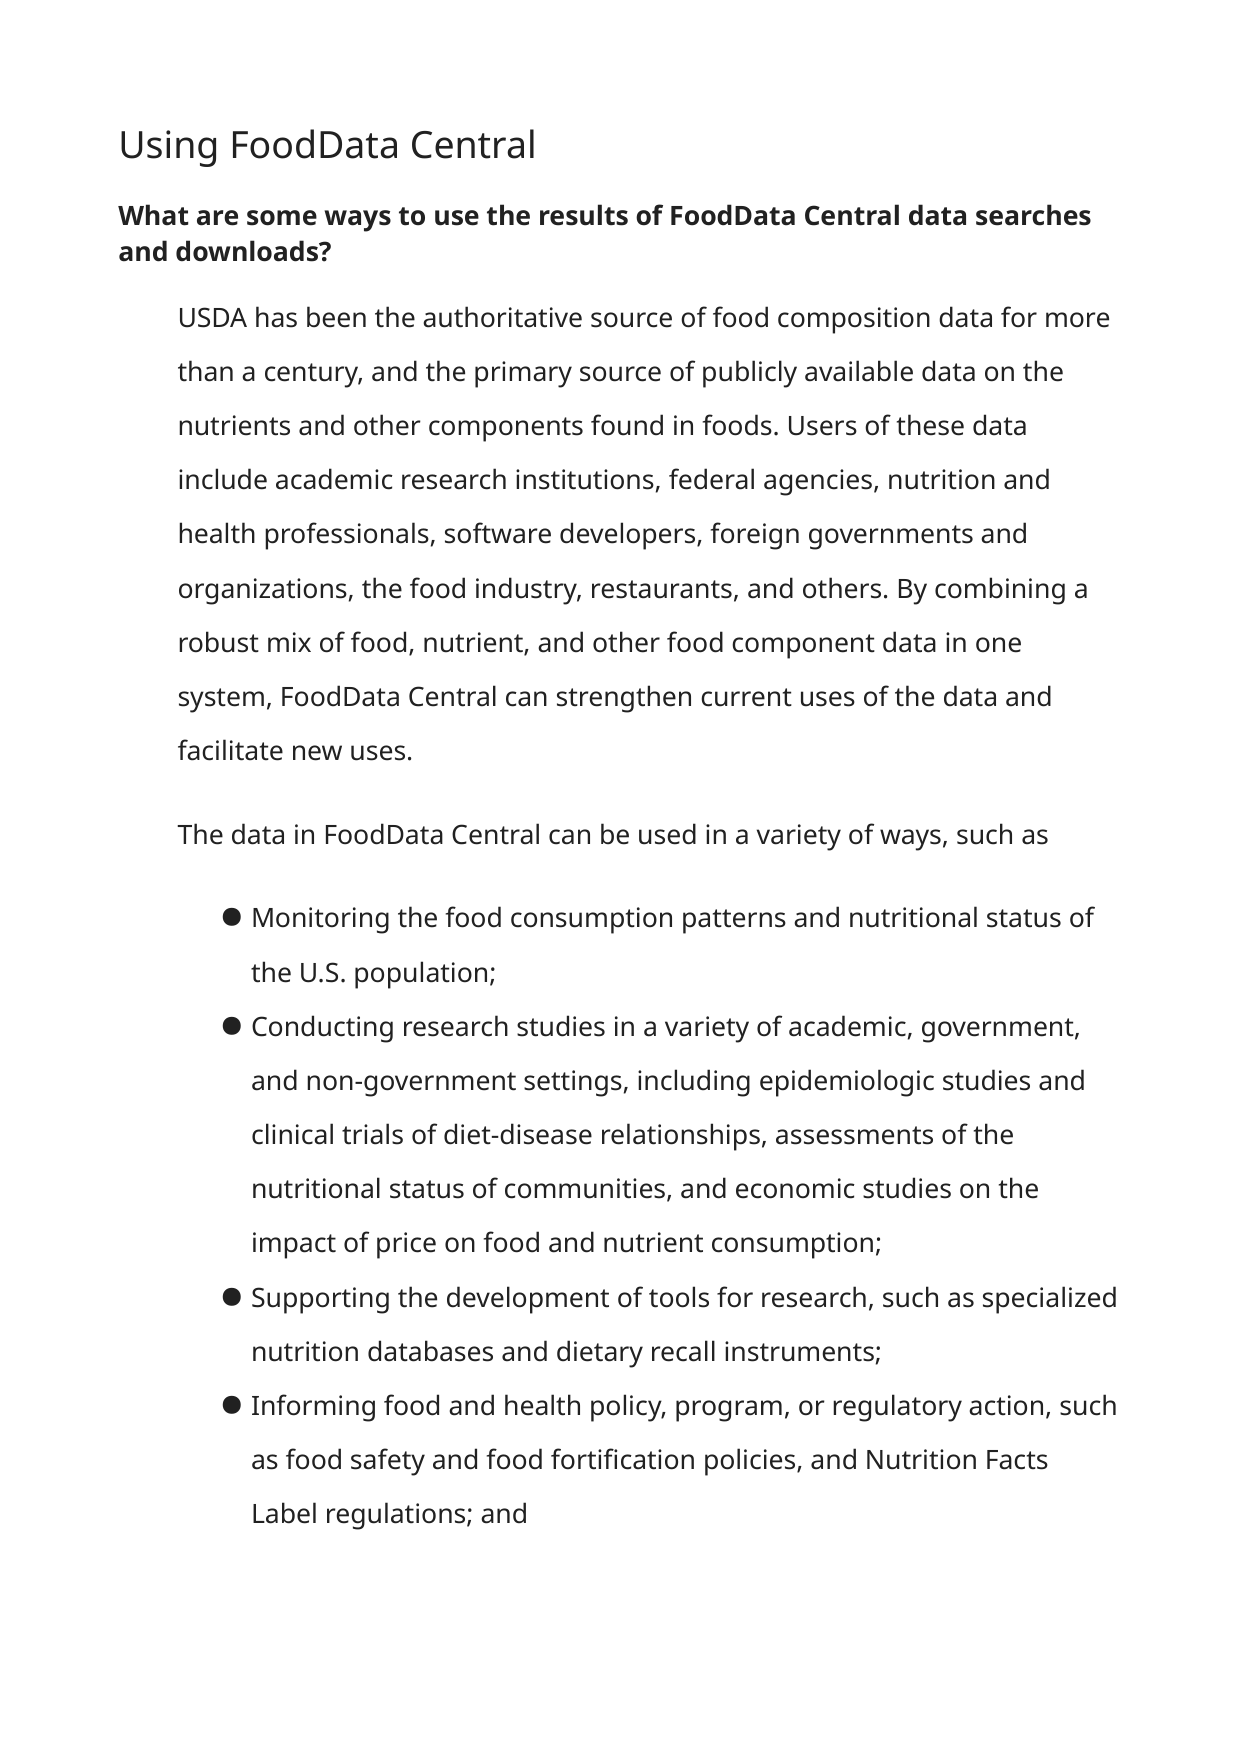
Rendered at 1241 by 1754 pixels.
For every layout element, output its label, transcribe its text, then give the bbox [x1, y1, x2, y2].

list USDA has been the authoritative source of food composition data for more than a century, and the primary source of publicly available data on the nutrients and other components found in foods. Users of these data include academic research institutions, federal agencies, nutrition and health professionals, software developers, foreign governments and organizations, the food industry, restaurants, and others. By combining a robust mix of food, nutrient, and other food component data in one system, FoodData Central can strengthen current uses of the data and facilitate new uses. [177, 299, 1122, 768]
list The data in FoodData Central can be used in a variety of ways, such as [177, 816, 1122, 852]
list Supporting the development of tools for research, such as specialized nutrition databases and dietary recall instruments; [221, 1278, 1122, 1369]
list Informing food and health policy, program, or regulatory action, such as food safety and food fortification policies, and Nutrition Facts Label regulations; and [221, 1387, 1122, 1531]
list Conducting research studies in a variety of academic, government, and non-government settings, including epidemiologic studies and clinical trials of diet-disease relationships, assessments of the nutritional status of communities, and economic studies on the impact of price on food and nutrient consumption; [221, 1008, 1122, 1261]
subtitle What are some ways to use the results of FoodData Central data searches and downloads? [118, 197, 1122, 269]
list Monitoring the food consumption patterns and nutritional status of the U.S. population; [221, 899, 1122, 990]
subtitle Using FoodData Central [118, 118, 1122, 169]
